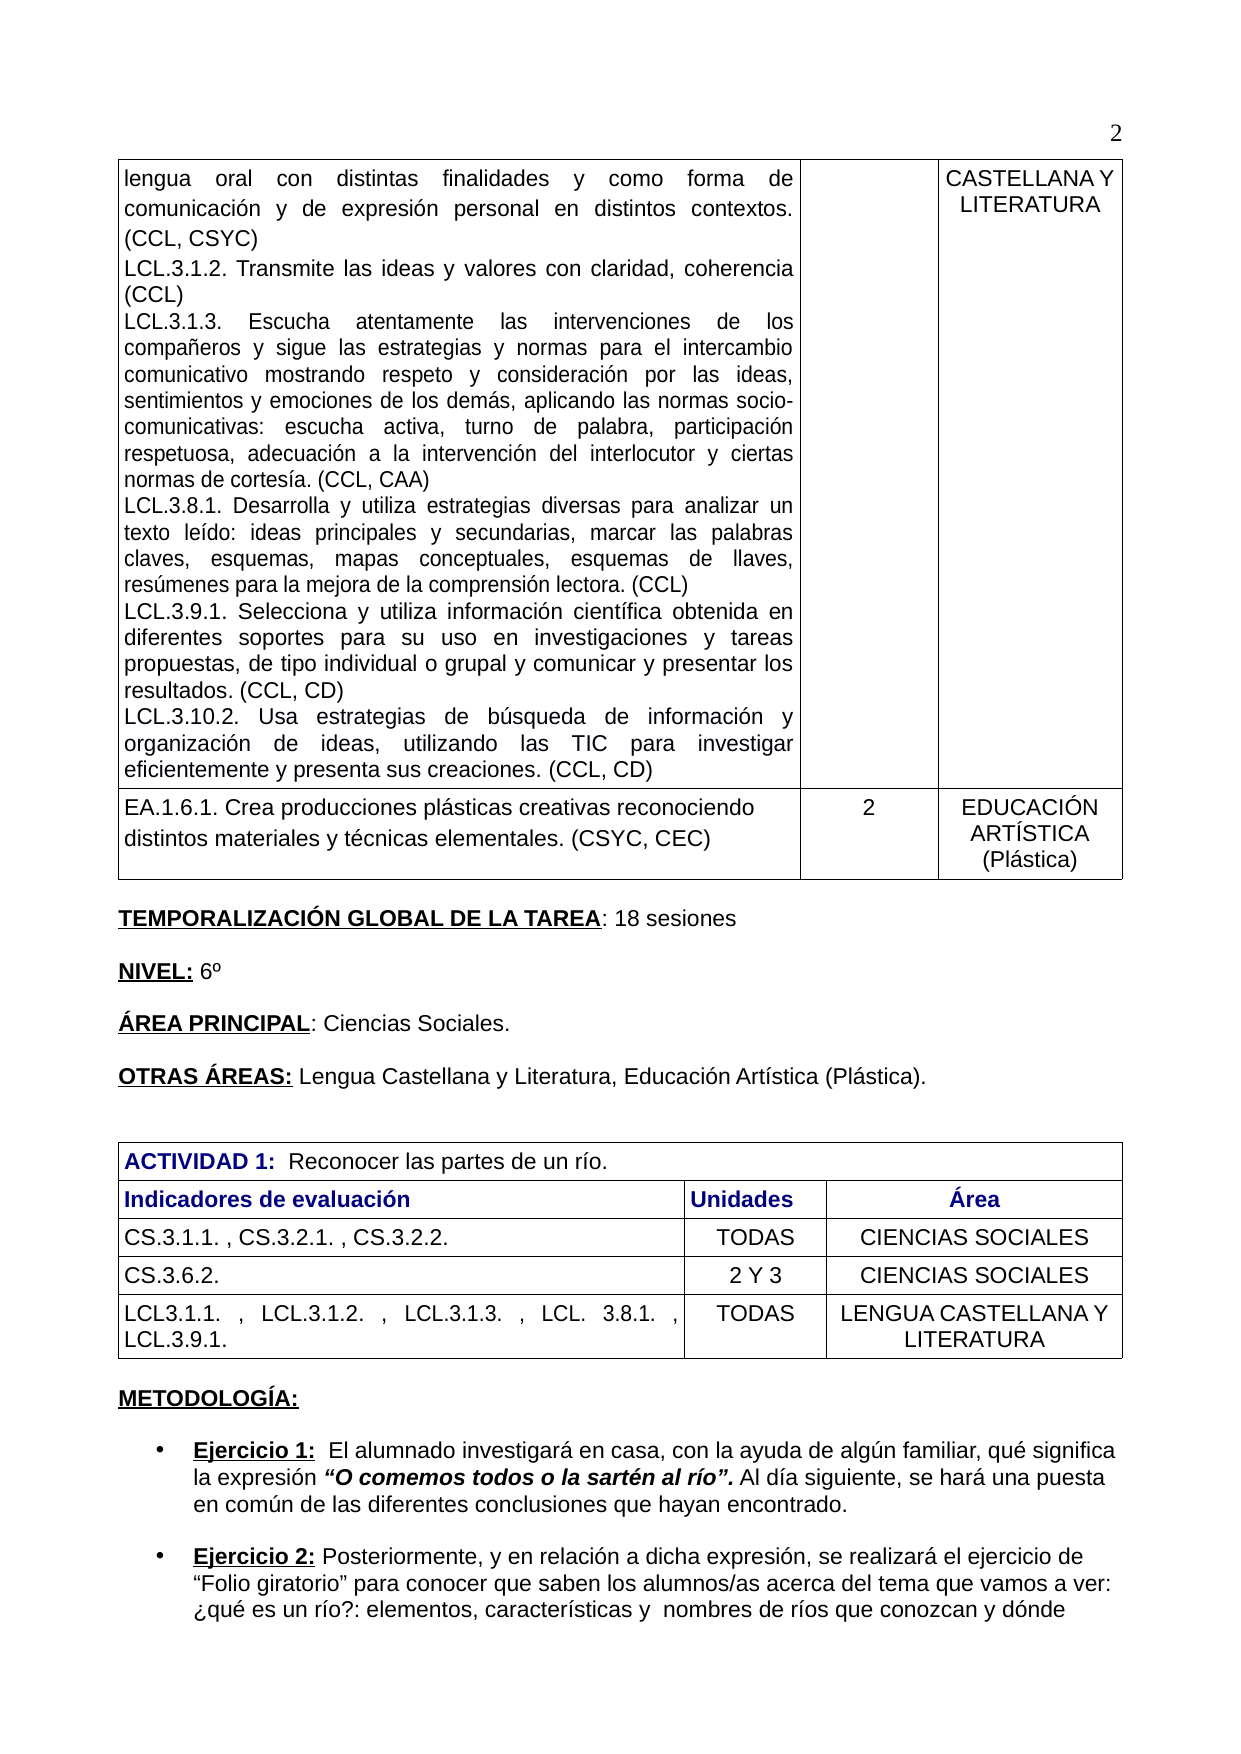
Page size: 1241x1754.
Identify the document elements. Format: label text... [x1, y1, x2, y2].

table_cell Unidades [685, 1181, 826, 1218]
table_cell CS.3.1.1. , CS.3.2.1. , CS.3.2.2. [119, 1219, 684, 1256]
table_header ACTIVIDAD 1: Reconocer las partes de un río. [119, 1143, 1122, 1180]
list Ejercicio 1: El alumnado investigará en casa, con la ayuda de algún familiar, qué significa la expresión “O comemos todos o la sartén al río”. Al día siguiente, se hará una puesta en común de las diferentes conclusiones que hayan encontrado. [156, 1437, 1122, 1517]
text METODOLOGÍA: [118, 1384, 1122, 1411]
table_cell TODAS [685, 1219, 826, 1256]
table_cell [801, 160, 938, 788]
table_cell EA.1.6.1. Crea producciones plásticas creativas reconociendo distintos materiales y técnicas elementales. (CSYC, CEC) [119, 789, 800, 878]
table_cell Área [827, 1181, 1122, 1218]
table_cell CIENCIAS SOCIALES [827, 1257, 1122, 1294]
table_cell 2 [801, 789, 938, 878]
text NIVEL: 6º [118, 958, 1122, 984]
table_cell Indicadores de evaluación [119, 1181, 684, 1218]
table_cell CASTELLANA Y LITERATURA [939, 160, 1122, 788]
table_cell CIENCIAS SOCIALES [827, 1219, 1122, 1256]
text ÁREA PRINCIPAL: Ciencias Sociales. [118, 1010, 1122, 1037]
table_cell 2 Y 3 [685, 1257, 826, 1294]
text TEMPORALIZACIÓN GLOBAL DE LA TAREA: 18 sesiones [118, 905, 1122, 931]
table_cell LCL3.1.1. , LCL.3.1.2. , LCL.3.1.3. , LCL. 3.8.1. , LCL.3.9.1. [119, 1295, 684, 1358]
list Ejercicio 2: Posteriormente, y en relación a dicha expresión, se realizará el ejercicio de “Folio giratorio” para conocer que saben los alumnos/as acerca del tema que vamos a ver: ¿qué es un río?: elementos, características y nombres de ríos que conozcan y dónde [156, 1543, 1122, 1623]
table_cell CS.3.6.2. [119, 1257, 684, 1294]
text OTRAS ÁREAS: Lengua Castellana y Literatura, Educación Artística (Plástica). [118, 1063, 1122, 1089]
table_cell TODAS [685, 1295, 826, 1358]
table_cell lengua oral con distintas finalidades y como forma de comunicación y de expresión personal en distintos contextos. (CCL, CSYC) LCL.3.1.2. Transmite las ideas y valores con claridad, coherencia (CCL) LCL.3.1.3. Escucha atentamente las intervenciones de los compañeros y sigue las estrategias y normas para el intercambio comunicativo mostrando respeto y consideración por las ideas, sentimientos y emociones de los demás, aplicando las normas socio-comunicativas: escucha activa, turno de palabra, participación respetuosa, adecuación a la intervención del interlocutor y ciertas normas de cortesía. (CCL, CAA) LCL.3.8.1. Desarrolla y utiliza estrategias diversas para analizar un texto leído: ideas principales y secundarias, marcar las palabras claves, esquemas, mapas conceptuales, esquemas de llaves, resúmenes para la mejora de la comprensión lectora. (CCL) LCL.3.9.1. Selecciona y utiliza información científica obtenida en diferentes soportes para su uso en investigaciones y tareas propuestas, de tipo individual o grupal y comunicar y presentar los resultados. (CCL, CD) LCL.3.10.2. Usa estrategias de búsqueda de información y organización de ideas, utilizando las TIC para investigar eficientemente y presenta sus creaciones. (CCL, CD) [119, 160, 800, 788]
table_cell EDUCACIÓN ARTÍSTICA (Plástica) [939, 789, 1122, 878]
table_cell LENGUA CASTELLANA Y LITERATURA [827, 1295, 1122, 1358]
